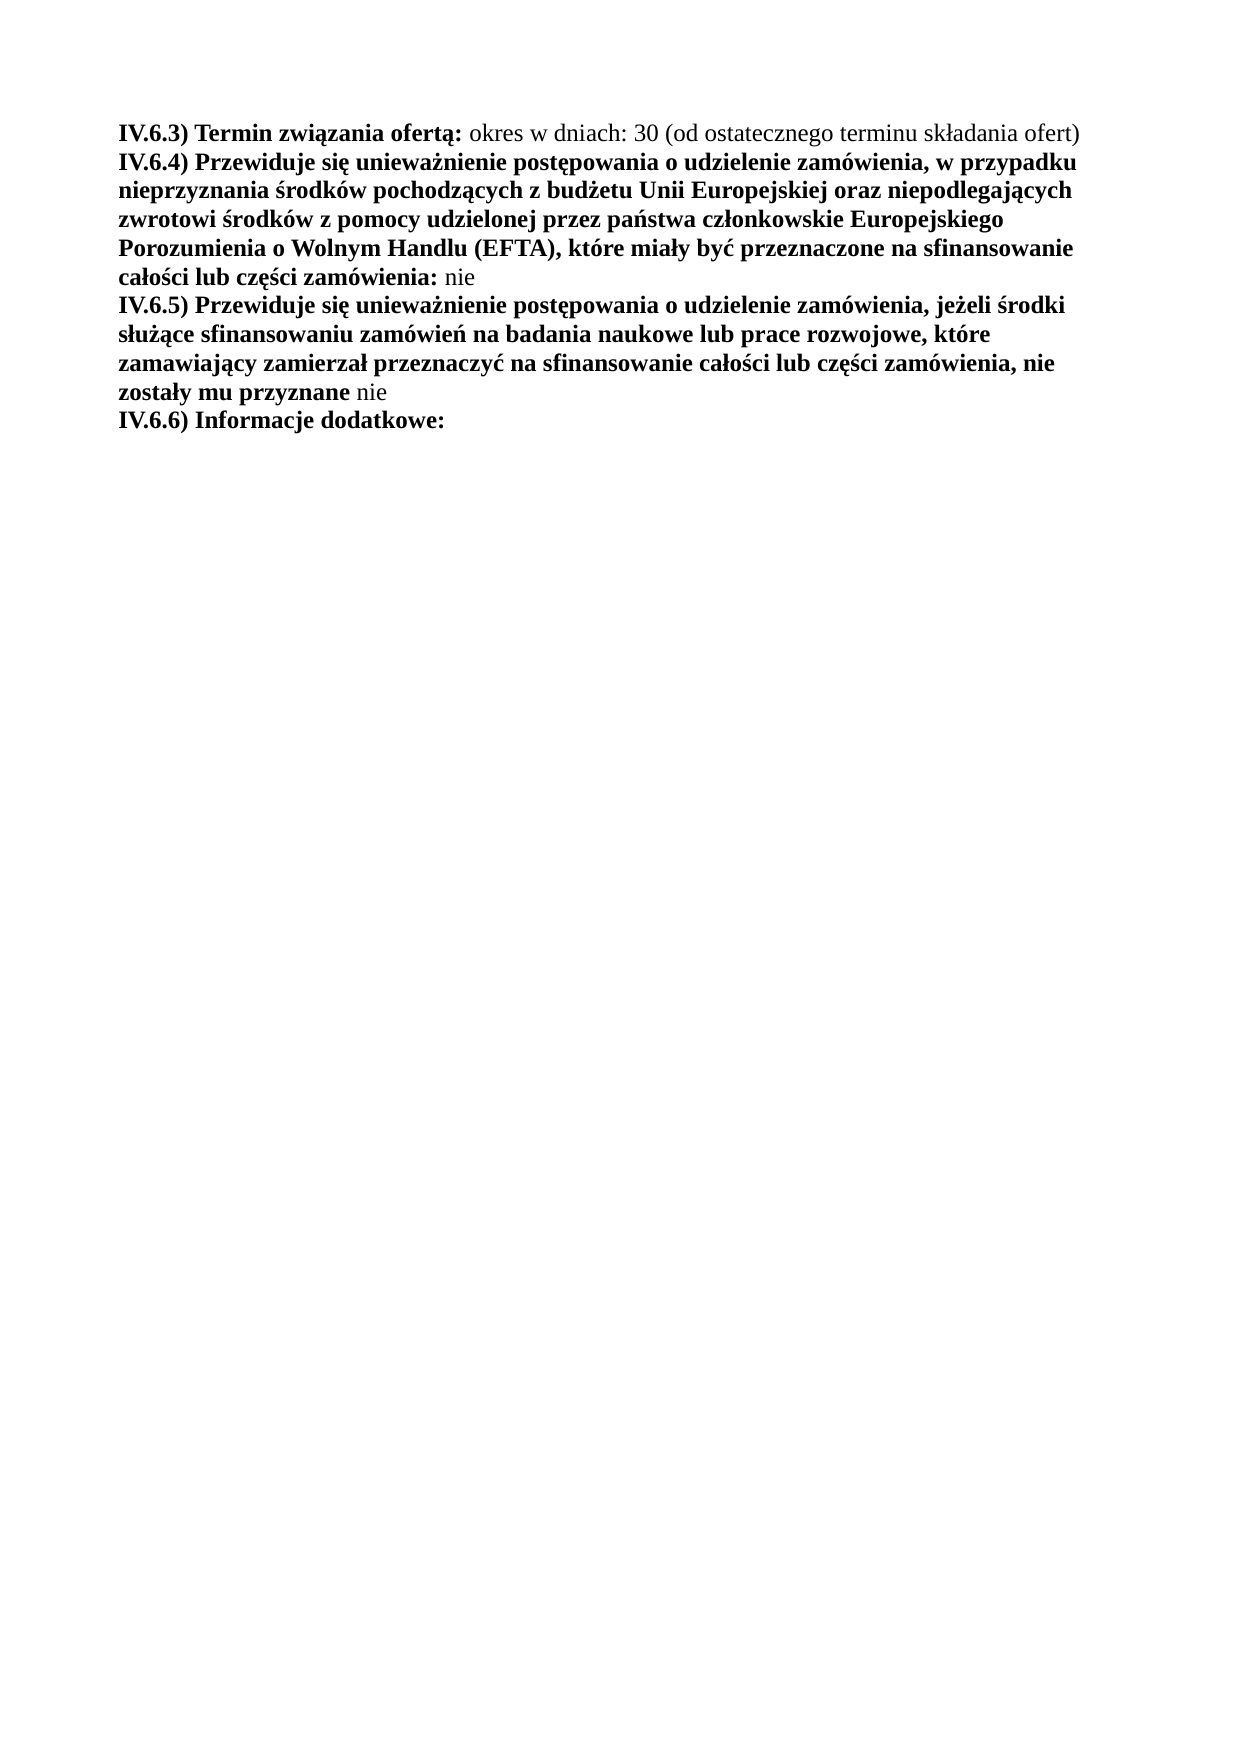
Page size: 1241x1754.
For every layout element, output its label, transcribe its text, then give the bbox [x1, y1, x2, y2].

text IV.6.3) Termin związania ofertą: okres w dniach: 30 (od ostatecznego terminu składania ofert) IV.6.4) Przewiduje się unieważnienie postępowania o udzielenie zamówienia, w przypadku nieprzyznania środków pochodzących z budżetu Unii Europejskiej oraz niepodlegających zwrotowi środków z pomocy udzielonej przez państwa członkowskie Europejskiego Porozumienia o Wolnym Handlu (EFTA), które miały być przeznaczone na sfinansowanie całości lub części zamówienia: nie IV.6.5) Przewiduje się unieważnienie postępowania o udzielenie zamówienia, jeżeli środki służące sfinansowaniu zamówień na badania naukowe lub prace rozwojowe, które zamawiający zamierzał przeznaczyć na sfinansowanie całości lub części zamówienia, nie zostały mu przyznane nie IV.6.6) Informacje dodatkowe: [118, 118, 1122, 434]
